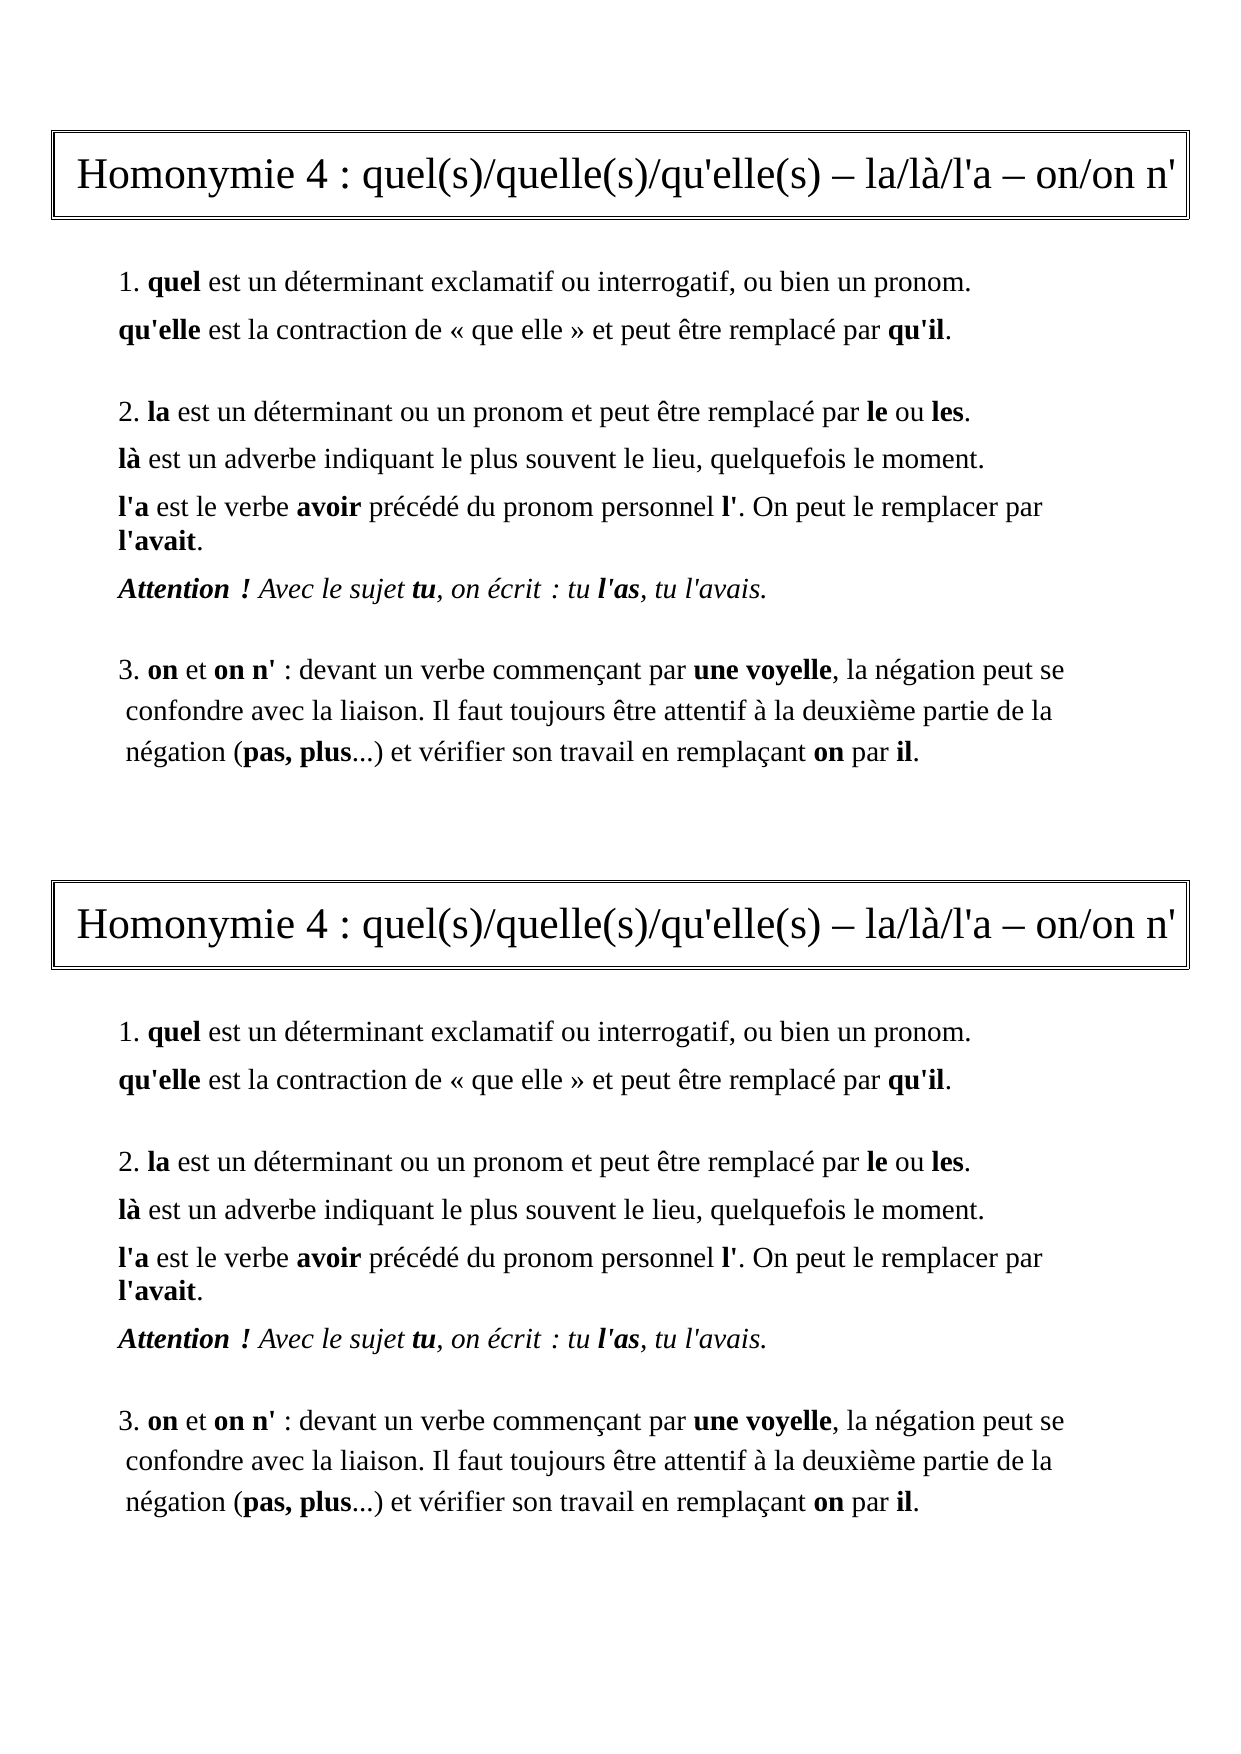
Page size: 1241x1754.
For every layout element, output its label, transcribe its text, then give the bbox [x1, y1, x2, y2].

text négation (pas, plus...) et vérifier son travail en remplaçant on par il. [118, 734, 1122, 768]
text 2. la est un déterminant ou un pronom et peut être remplacé par le ou les. [118, 1144, 1122, 1177]
text confondre avec la liaison. Il faut toujours être attentif à la deuxième partie de la [118, 1443, 1122, 1477]
text qu'elle est la contraction de « que elle » et peut être remplacé par qu'il. [118, 1062, 1122, 1096]
text là est un adverbe indiquant le plus souvent le lieu, quelquefois le moment. [118, 442, 1122, 475]
text Attention ! Avec le sujet tu, on écrit : tu l'as, tu l'avais. [118, 571, 1122, 604]
text confondre avec la liaison. Il faut toujours être attentif à la deuxième partie de la [118, 693, 1122, 727]
text Homonymie 4 : quel(s)/quelle(s)/qu'elle(s) – la/là/l'a – on/on n' [63, 142, 1177, 199]
text négation (pas, plus...) et vérifier son travail en remplaçant on par il. [118, 1484, 1122, 1518]
text qu'elle est la contraction de « que elle » et peut être remplacé par qu'il. [118, 312, 1122, 346]
text Homonymie 4 : quel(s)/quelle(s)/qu'elle(s) – la/là/l'a – on/on n' [63, 892, 1177, 950]
text l'a est le verbe avoir précédé du pronom personnel l'. On peut le remplacer par l'avait. [118, 489, 1122, 557]
text 2. la est un déterminant ou un pronom et peut être remplacé par le ou les. [118, 394, 1122, 427]
text 3. on et on n' : devant un verbe commençant par une voyelle, la négation peut se [118, 1403, 1122, 1436]
text l'a est le verbe avoir précédé du pronom personnel l'. On peut le remplacer par l'avait. [118, 1240, 1122, 1307]
text 1. quel est un déterminant exclamatif ou interrogatif, ou bien un pronom. [118, 264, 1122, 298]
text Attention ! Avec le sujet tu, on écrit : tu l'as, tu l'avais. [118, 1321, 1122, 1355]
text 3. on et on n' : devant un verbe commençant par une voyelle, la négation peut se [118, 652, 1122, 686]
text là est un adverbe indiquant le plus souvent le lieu, quelquefois le moment. [118, 1192, 1122, 1225]
text 1. quel est un déterminant exclamatif ou interrogatif, ou bien un pronom. [118, 1014, 1122, 1048]
